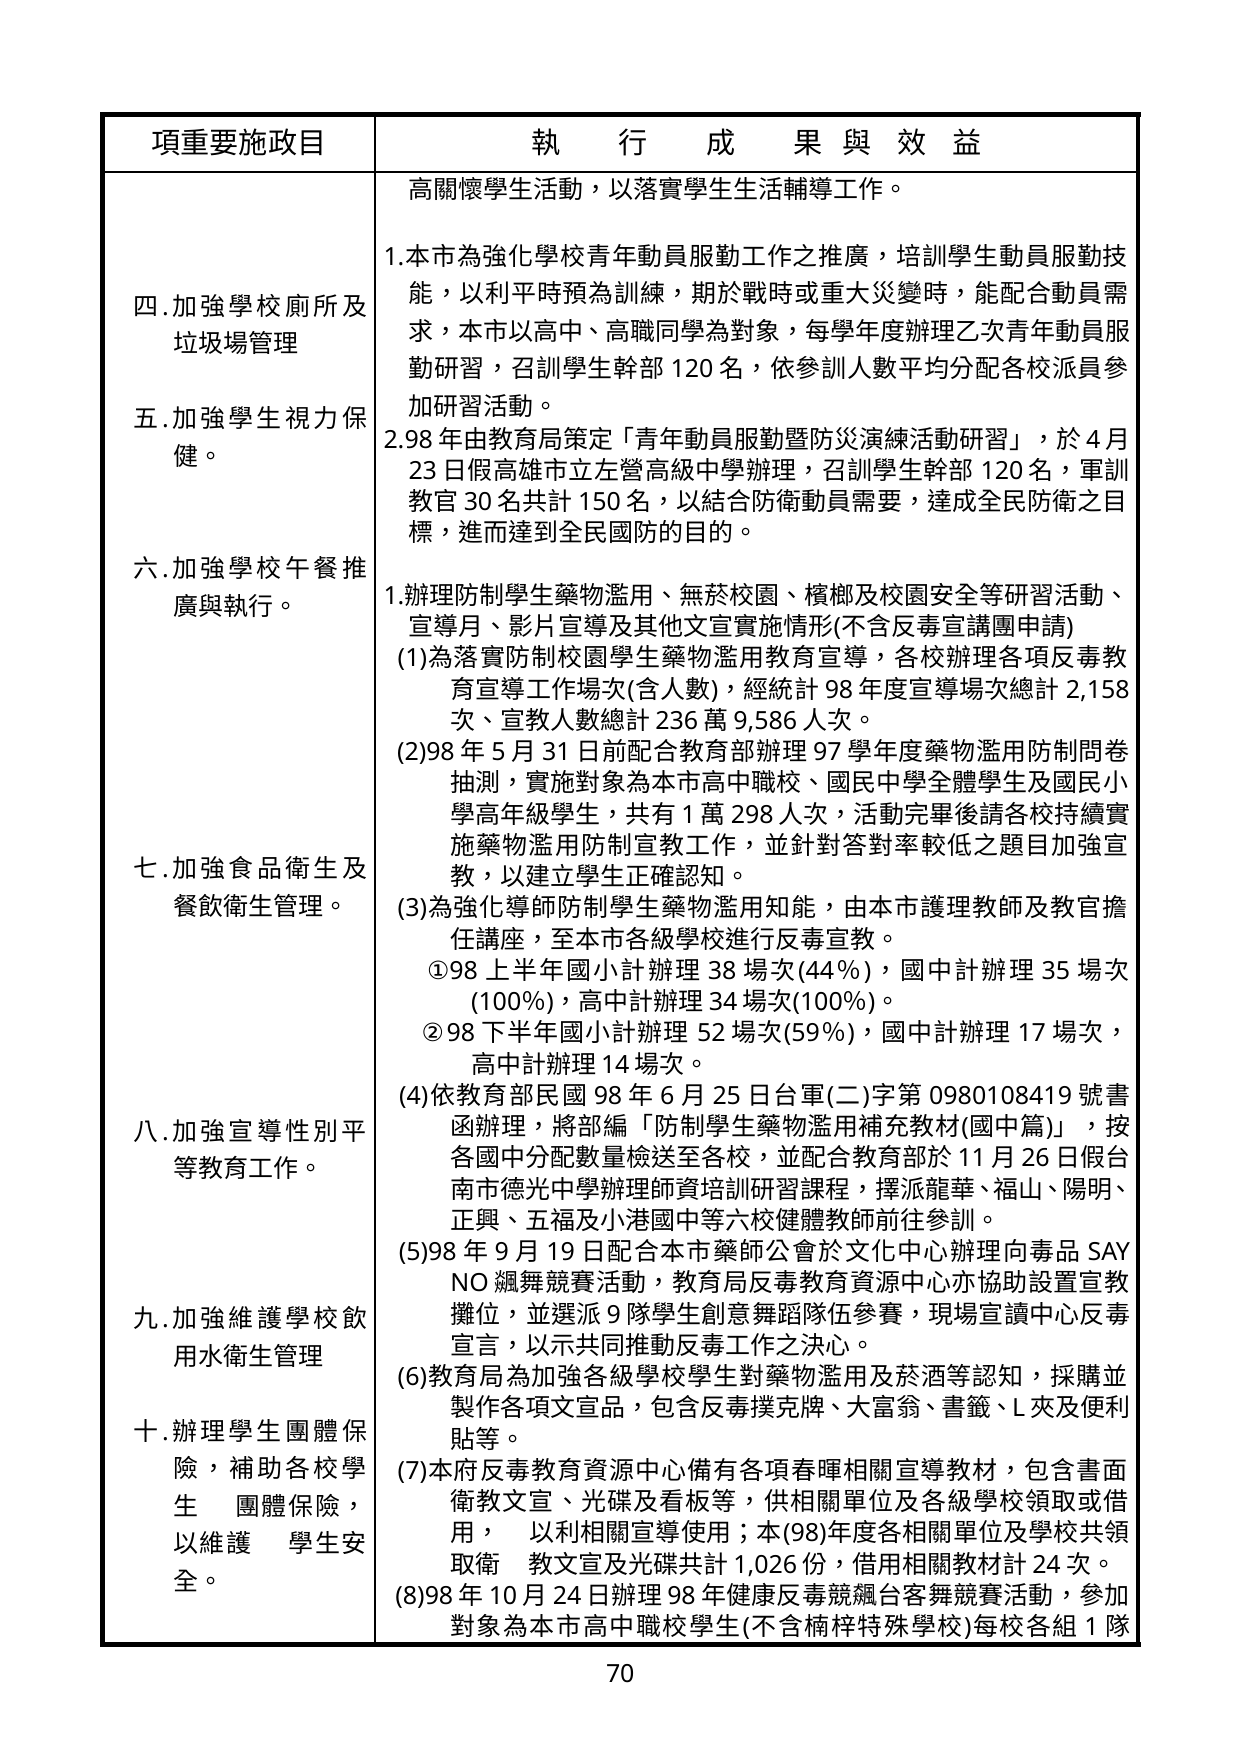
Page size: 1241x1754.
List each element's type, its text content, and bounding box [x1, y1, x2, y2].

table_cell 四.加強學校廁所及 垃圾場管理 五.加強學生視力保 健。 六.加強學校午餐推 廣與執行。 七.加強食品衛生及 餐飲衛生管理。 八.加強宣導性別平 等教育工作。 九.加強維護學校飲 用水衛生管理 十.辦理學生團體保 險，補助各校學生 團體保險，以維護 學生安全。 [105, 173, 374, 1642]
table_cell 高關懷學生活動，以落實學生生活輔導工作。 1.本市為強化學校青年動員服勤工作之推廣，培訓學生動員服勤技 能，以利平時預為訓練，期於戰時或重大災變時，能配合動員需求，本市以高中、高職同學為對象，每學年度辦理乙次青年動員服勤研習，召訓學生幹部120名，依參訓人數平均分配各校派員參加研習活動。 2.98年由教育局策定「青年動員服勤暨防災演練活動研習」，於4月 23日假高雄市立左營高級中學辦理，召訓學生幹部120名，軍訓教官30名共計150名，以結合防衛動員需要，達成全民防衛之目標，進而達到全民國防的目的。 1.辦理防制學生藥物濫用、無菸校園、檳榔及校園安全等研習活動、 宣導月、影片宣導及其他文宣實施情形(不含反毒宣講團申請) (1)為落實防制校園學生藥物濫用教育宣導，各校辦理各項反毒教 育宣導工作場次(含人數)，經統計98年度宣導場次總計2,158 次、宣教人數總計236萬9,586人次。 (2)98年5月31日前配合教育部辦理97學年度藥物濫用防制問卷 抽測，實施對象為本市高中職校、國民中學全體學生及國民小 學高年級學生，共有1萬298人次，活動完畢後請各校持續實 施藥物濫用防制宣教工作，並針對答對率較低之題目加強宣 教，以建立學生正確認知。 (3)為強化導師防制學生藥物濫用知能，由本市護理教師及教官擔 任講座，至本市各級學校進行反毒宣教。 ①98上半年國小計辦理38場次(44％)，國中計辦理35場次 (100％)，高中計辦理34場次(100％)。 ②98下半年國小計辦理 52場次(59％)，國中計辦理17場次， 高中計辦理14場次。 (4)依教育部民國98年6月25日台軍(二)字第0980108419號書 函辦理，將部編「防制學生藥物濫用補充教材(國中篇)」，按 各國中分配數量檢送至各校，並配合教育部於11月26日假台 南市德光中學辦理師資培訓研習課程，擇派龍華、福山、陽明、 正興、五福及小港國中等六校健體教師前往參訓。 (5)98年9月19日配合本市藥師公會於文化中心辦理向毒品SAY NO飊舞競賽活動，教育局反毒教育資源中心亦協助設置宣教攤位，並選派9隊學生創意舞蹈隊伍參賽，現場宣讀中心反毒宣言，以示共同推動反毒工作之決心。 (6)教育局為加強各級學校學生對藥物濫用及菸酒等認知，採購並 製作各項文宣品，包含反毒撲克牌、大富翁、書籤、L夾及便利貼等。 (7)本府反毒教育資源中心備有各項春暉相關宣導教材，包含書面 衛教文宣、光碟及看板等，供相關單位及各級學校領取或借用， 以利相關宣導使用；本(98)年度各相關單位及學校共領取衛 教文宣及光碟共計1,026份，借用相關教材計24次。 (8)98年10月24日辦理98年健康反毒競飆台客舞競賽活動，參加對象為本市高中職校學生(不含楠梓特殊學校)每校各組1隊 [376, 173, 1136, 1642]
table_header 執 行 成 果 與 效 益 [376, 117, 1136, 171]
table_header 項重要施政目 [105, 117, 374, 171]
